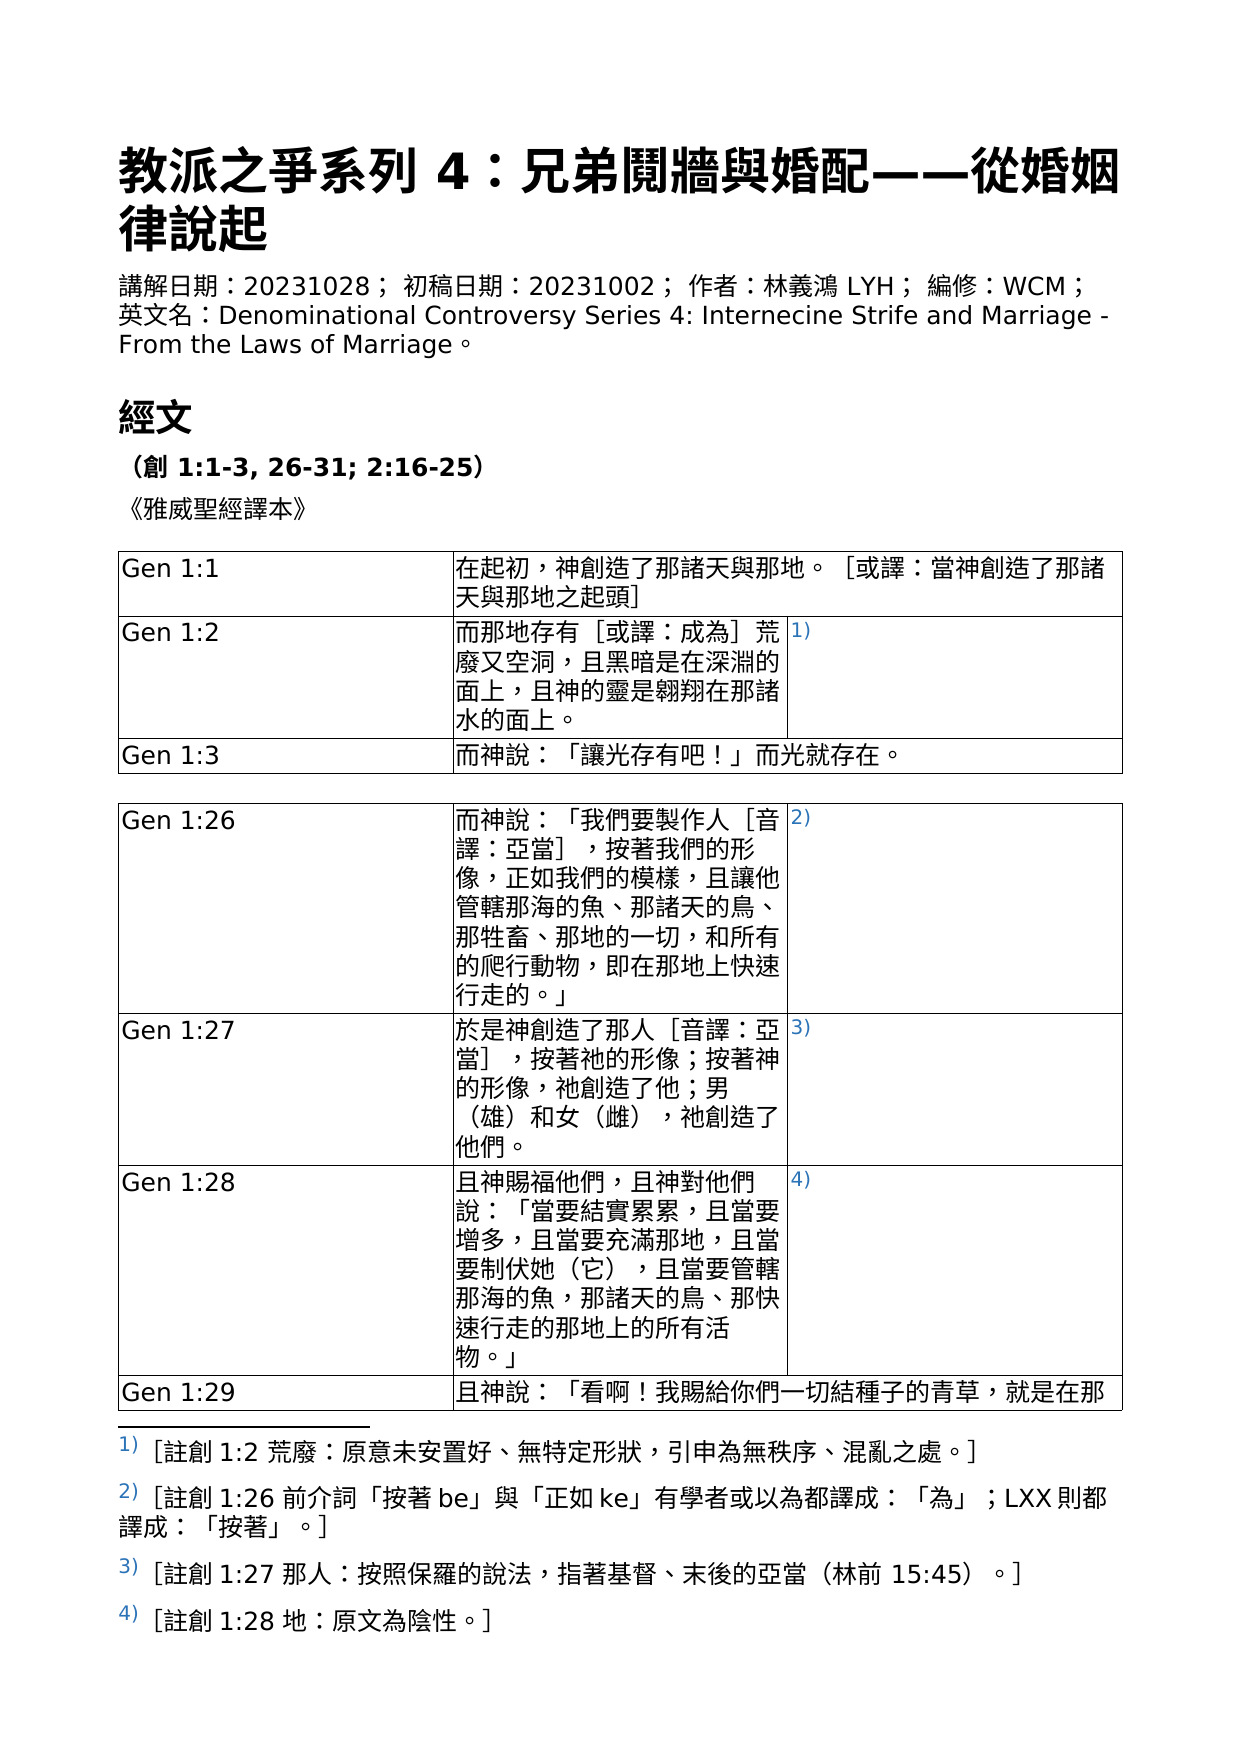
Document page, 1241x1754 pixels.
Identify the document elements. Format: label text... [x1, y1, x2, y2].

table_cell 於是神創造了那人［音譯：亞當］，按著祂的形像；按著神的形像，祂創造了他；男（雄）和女（雌），祂創造了他們。 [454, 1014, 787, 1165]
table_header Gen 1:26 [119, 804, 453, 1013]
table_cell Gen 1:28 [119, 1166, 453, 1375]
table_cell 且神說：「看啊！我賜給你們一切結種子的青草，就是在那 [454, 1376, 1122, 1410]
table_cell 且神賜福他們，且神對他們說：「當要結實累累，且當要增多，且當要充滿那地，且當要制伏她（它），且當要管轄那海的魚，那諸天的鳥、那快速行走的那地上的所有活物。」 [454, 1166, 787, 1375]
table_header 在起初，神創造了那諸天與那地。［或譯：當神創造了那諸天與那地之起頭］ [454, 552, 1122, 616]
table_cell [788, 617, 1122, 738]
text 《雅威聖經譯本》 [118, 495, 1122, 524]
subtitle 經文 [118, 397, 1122, 441]
table_cell 而神說：「讓光存有吧！」而光就存在。 [454, 739, 1122, 773]
text （創 1:1-3, 26-31; 2:16-25） [118, 453, 1122, 482]
table_header Gen 1:1 [119, 552, 453, 616]
table_cell [788, 1014, 1122, 1165]
table_header 而神說：「我們要製作人［音譯：亞當］，按著我們的形像，正如我們的模樣，且讓他管轄那海的魚、那諸天的鳥、那牲畜、那地的一切，和所有的爬行動物，即在那地上快速行走的。」 [454, 804, 787, 1013]
table_cell [788, 1166, 1122, 1375]
subtitle 教派之爭系列 4：兄弟鬩牆與婚配——從婚姻律說起 [118, 143, 1122, 259]
table_cell Gen 1:2 [119, 617, 453, 738]
table_cell Gen 1:29 [119, 1376, 453, 1410]
table_cell Gen 1:27 [119, 1014, 453, 1165]
table_cell Gen 1:3 [119, 739, 453, 773]
text 講解日期：20231028； 初稿日期：20231002； 作者：林義鴻 LYH； 編修：WCM； 英文名：Denominational Controversy Series 4: Internecine Strife and Marriage - From the Laws of Marriage。 [118, 272, 1122, 359]
table_cell 而那地存有［或譯：成為］荒廢又空洞，且黑暗是在深淵的面上，且神的靈是翱翔在那諸水的面上。 [454, 617, 787, 738]
table_header [788, 804, 1122, 1013]
